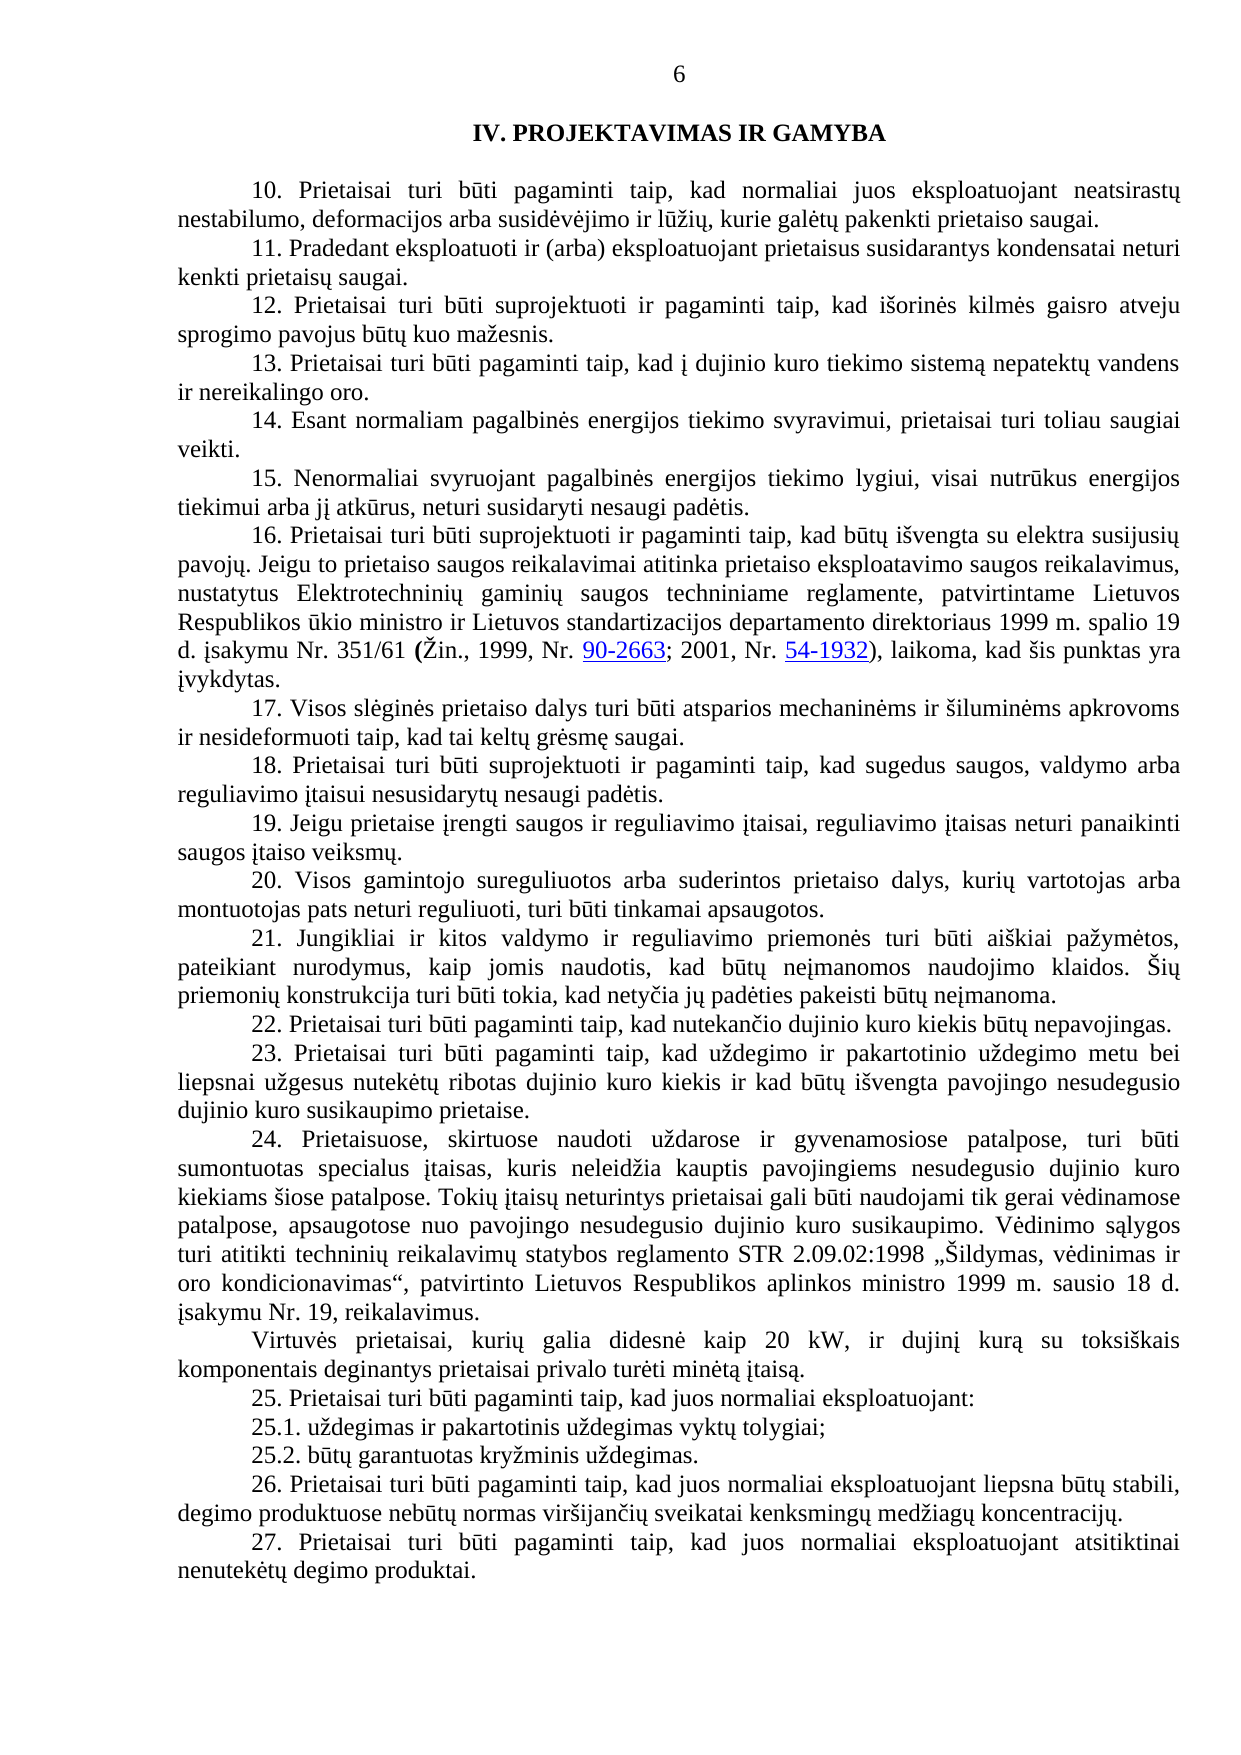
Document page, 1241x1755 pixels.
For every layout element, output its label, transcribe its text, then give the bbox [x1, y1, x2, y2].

text 25.1. uždegimas ir pakartotinis uždegimas vyktų tolygiai; [177, 1412, 1181, 1441]
text 19. Jeigu prietaise įrengti saugos ir reguliavimo įtaisai, reguliavimo įtaisas neturi panaikinti saugos įtaiso veiksmų. [177, 808, 1181, 866]
text Virtuvės prietaisai, kurių galia didesnė kaip 20 kW, ir dujinį kurą su toksiškais komponentais deginantys prietaisai privalo turėti minėtą įtaisą. [177, 1326, 1181, 1383]
text 21. Jungikliai ir kitos valdymo ir reguliavimo priemonės turi būti aiškiai pažymėtos, pateikiant nurodymus, kaip jomis naudotis, kad būtų neįmanomos naudojimo klaidos. Šių priemonių konstrukcija turi būti tokia, kad netyčia jų padėties pakeisti būtų neįmanoma. [177, 923, 1181, 1009]
text 17. Visos slėginės prietaiso dalys turi būti atsparios mechaninėms ir šiluminėms apkrovoms ir nesideformuoti taip, kad tai keltų grėsmę saugai. [177, 693, 1181, 751]
text 10. Prietaisai turi būti pagaminti taip, kad normaliai juos eksploatuojant neatsirastų nestabilumo, deformacijos arba susidėvėjimo ir lūžių, kurie galėtų pakenkti prietaiso saugai. [177, 176, 1181, 233]
text 25.2. būtų garantuotas kryžminis uždegimas. [177, 1441, 1181, 1469]
text 23. Prietaisai turi būti pagaminti taip, kad uždegimo ir pakartotinio uždegimo metu bei liepsnai užgesus nutekėtų ribotas dujinio kuro kiekis ir kad būtų išvengta pavojingo nesudegusio dujinio kuro susikaupimo prietaise. [177, 1038, 1181, 1124]
text 26. Prietaisai turi būti pagaminti taip, kad juos normaliai eksploatuojant liepsna būtų stabili, degimo produktuose nebūtų normas viršijančių sveikatai kenksmingų medžiagų koncentracijų. [177, 1469, 1181, 1527]
text 14. Esant normaliam pagalbinės energijos tiekimo svyravimui, prietaisai turi toliau saugiai veikti. [177, 406, 1181, 463]
text 24. Prietaisuose, skirtuose naudoti uždarose ir gyvenamosiose patalpose, turi būti sumontuotas specialus įtaisas, kuris neleidžia kauptis pavojingiems nesudegusio dujinio kuro kiekiams šiose patalpose. Tokių įtaisų neturintys prietaisai gali būti naudojami tik gerai vėdinamose patalpose, apsaugotose nuo pavojingo nesudegusio dujinio kuro susikaupimo. Vėdinimo sąlygos turi atitikti techninių reikalavimų statybos reglamento STR 2.09.02:1998 „Šildymas, vėdinimas ir oro kondicionavimas“, patvirtinto Lietuvos Respublikos aplinkos ministro 1999 m. sausio 18 d. įsakymu Nr. 19, reikalavimus. [177, 1124, 1181, 1326]
text 25. Prietaisai turi būti pagaminti taip, kad juos normaliai eksploatuojant: [177, 1383, 1181, 1412]
text 16. Prietaisai turi būti suprojektuoti ir pagaminti taip, kad būtų išvengta su elektra susijusių pavojų. Jeigu to prietaiso saugos reikalavimai atitinka prietaiso eksploatavimo saugos reikalavimus, nustatytus Elektrotechninių gaminių saugos techniniame reglamente, patvirtintame Lietuvos Respublikos ūkio ministro ir Lietuvos standartizacijos departamento direktoriaus 1999 m. spalio 19 d. įsakymu Nr. 351/61 (Žin., 1999, Nr. 90-2663; 2001, Nr. 54-1932), laikoma, kad šis punktas yra įvykdytas. [177, 521, 1181, 693]
text 13. Prietaisai turi būti pagaminti taip, kad į dujinio kuro tiekimo sistemą nepatektų vandens ir nereikalingo oro. [177, 348, 1181, 406]
text 15. Nenormaliai svyruojant pagalbinės energijos tiekimo lygiui, visai nutrūkus energijos tiekimui arba jį atkūrus, neturi susidaryti nesaugi padėtis. [177, 463, 1181, 521]
text 22. Prietaisai turi būti pagaminti taip, kad nutekančio dujinio kuro kiekis būtų nepavojingas. [177, 1009, 1181, 1038]
text IV. Projektavimas ir gamyba [177, 118, 1181, 147]
text 27. Prietaisai turi būti pagaminti taip, kad juos normaliai eksploatuojant atsitiktinai nenutekėtų degimo produktai. [177, 1527, 1181, 1584]
text 20. Visos gamintojo sureguliuotos arba suderintos prietaiso dalys, kurių vartotojas arba montuotojas pats neturi reguliuoti, turi būti tinkamai apsaugotos. [177, 866, 1181, 923]
text 18. Prietaisai turi būti suprojektuoti ir pagaminti taip, kad sugedus saugos, valdymo arba reguliavimo įtaisui nesusidarytų nesaugi padėtis. [177, 751, 1181, 808]
text 12. Prietaisai turi būti suprojektuoti ir pagaminti taip, kad išorinės kilmės gaisro atveju sprogimo pavojus būtų kuo mažesnis. [177, 291, 1181, 348]
text 11. Pradedant eksploatuoti ir (arba) eksploatuojant prietaisus susidarantys kondensatai neturi kenkti prietaisų saugai. [177, 233, 1181, 291]
